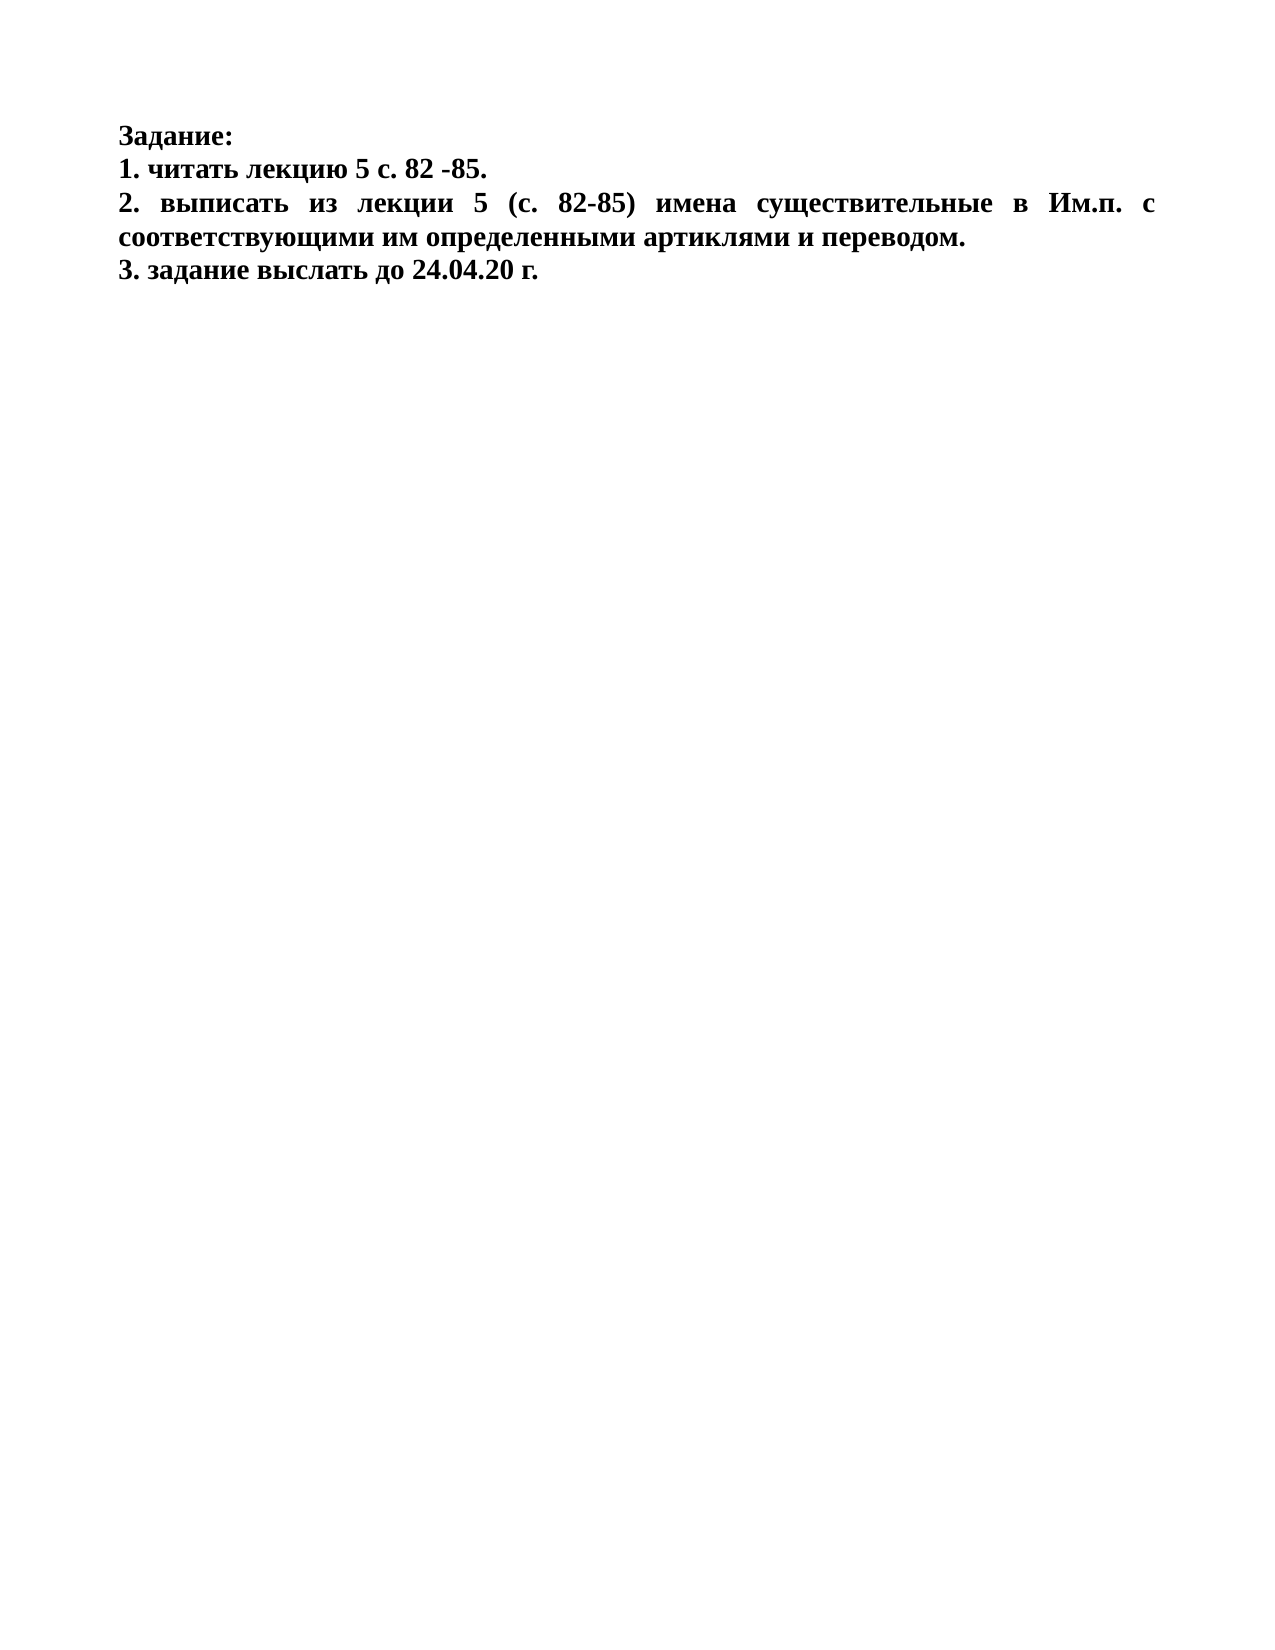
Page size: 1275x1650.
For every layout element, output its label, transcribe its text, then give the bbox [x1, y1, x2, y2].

text 2. выписать из лекции 5 (с. 82-85) имена существительные в Им.п. с соответствующими им определенными артиклями и переводом. [118, 185, 1157, 252]
text 3. задание выслать до 24.04.20 г. [118, 252, 1157, 286]
text Задание: [118, 118, 1157, 152]
text 1. читать лекцию 5 с. 82 -85. [118, 152, 1157, 185]
